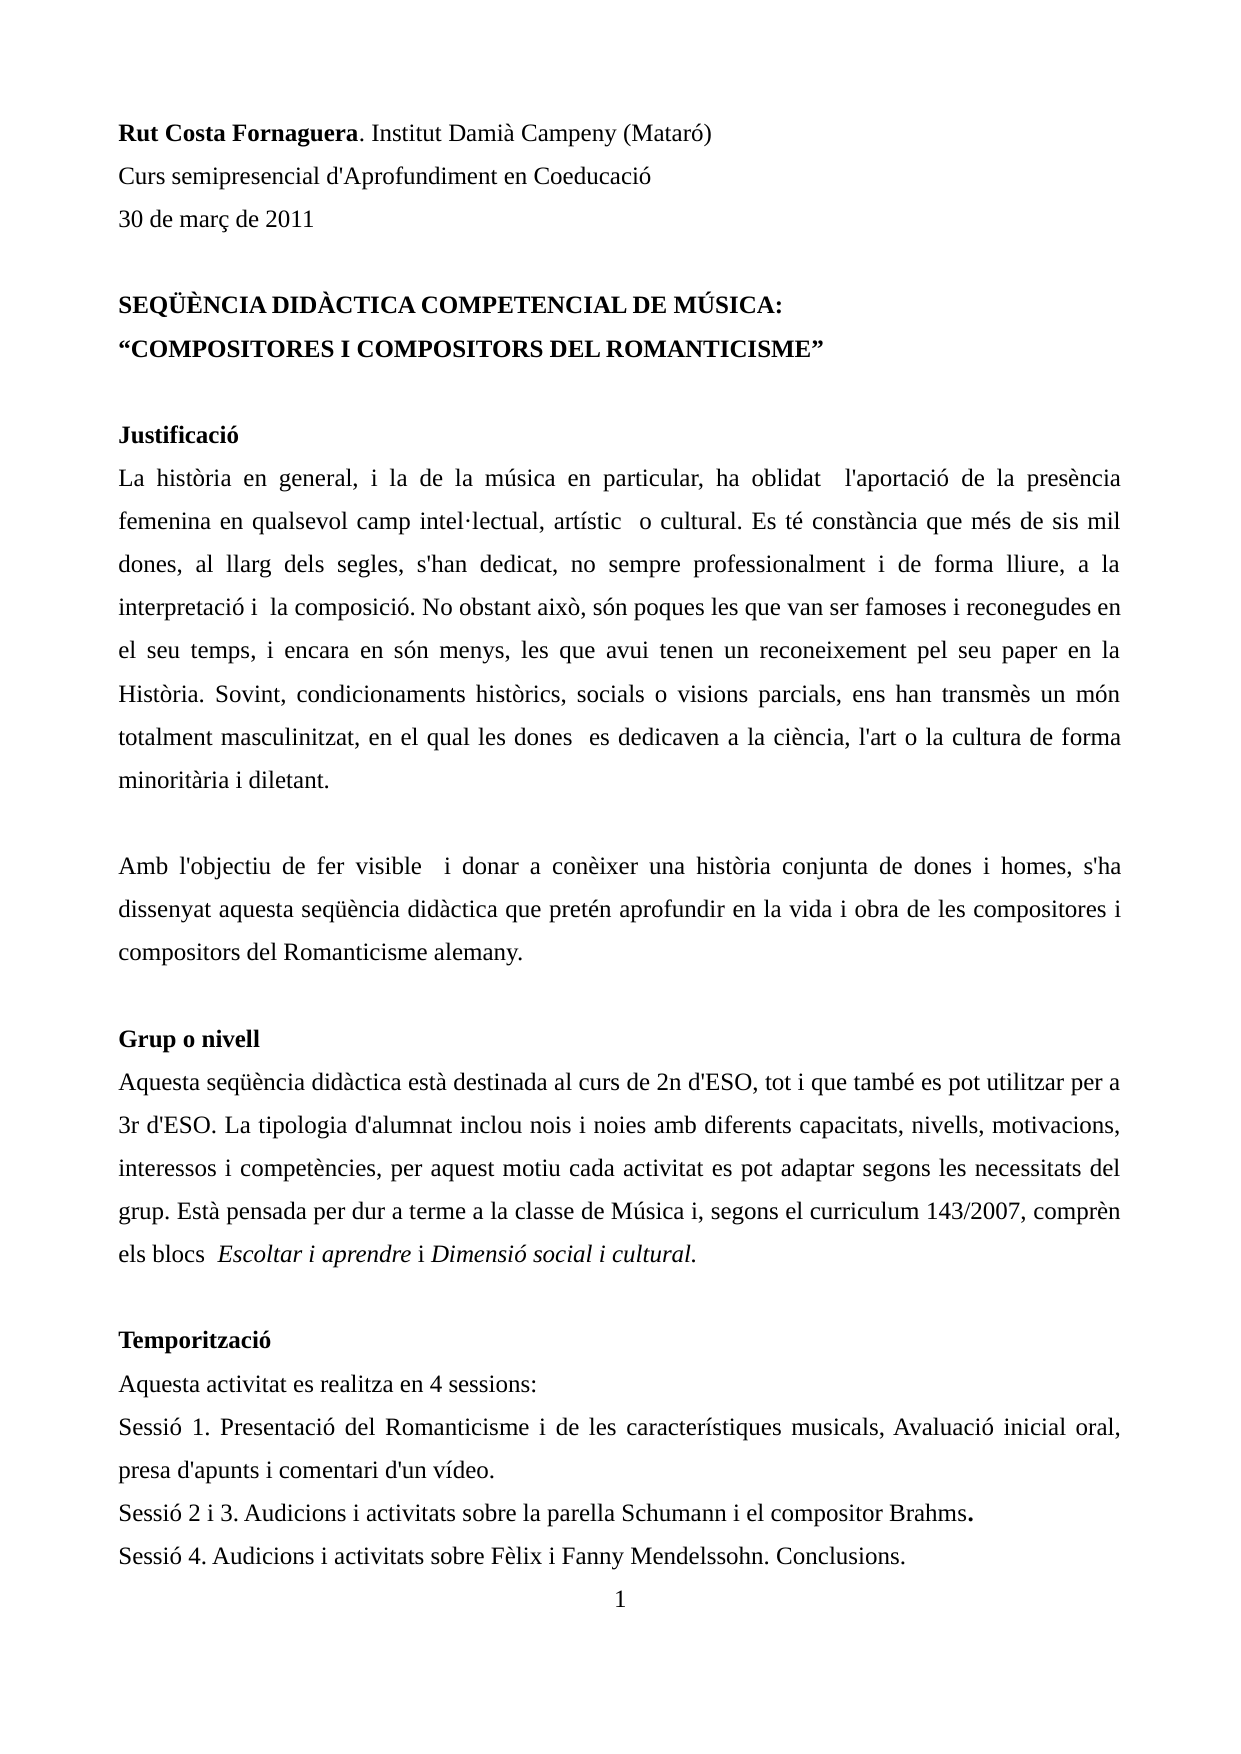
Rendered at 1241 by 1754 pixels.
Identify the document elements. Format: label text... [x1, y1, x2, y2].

text Sessió 4. Audicions i activitats sobre Fèlix i Fanny Mendelssohn. Conclusions. [118, 1541, 1122, 1570]
text Amb l'objectiu de fer visible i donar a conèixer una història conjunta de dones i homes, s'ha dissenyat aquesta seqüència didàctica que pretén aprofundir en la vida i obra de les compositores i compositors del Romanticisme alemany. [118, 851, 1122, 966]
text Aquesta seqüència didàctica està destinada al curs de 2n d'ESO, tot i que també es pot utilitzar per a 3r d'ESO. La tipologia d'alumnat inclou nois i noies amb diferents capacitats, nivells, motivacions, interessos i competències, per aquest motiu cada activitat es pot adaptar segons les necessitats del grup. Està pensada per dur a terme a la classe de Música i, segons el curriculum 143/2007, comprèn els blocs Escoltar i aprendre i Dimensió social i cultural. [118, 1067, 1122, 1268]
text Rut Costa Fornaguera. Institut Damià Campeny (Mataró) [118, 118, 1122, 147]
text 30 de març de 2011 [118, 204, 1122, 233]
text “COMPOSITORES I COMPOSITORS DEL ROMANTICISME” [118, 334, 1122, 362]
text La història en general, i la de la música en particular, ha oblidat l'aportació de la presència femenina en qualsevol camp intel·lectual, artístic o cultural. Es té constància que més de sis mil dones, al llarg dels segles, s'han dedicat, no sempre professionalment i de forma lliure, a la interpretació i la composició. No obstant això, són poques les que van ser famoses i reconegudes en el seu temps, i encara en són menys, les que avui tenen un reconeixement pel seu paper en la Història. Sovint, condicionaments històrics, socials o visions parcials, ens han transmès un món totalment masculinitzat, en el qual les dones es dedicaven a la ciència, l'art o la cultura de forma minoritària i diletant. [118, 463, 1122, 794]
text Sessió 1. Presentació del Romanticisme i de les característiques musicals, Avaluació inicial oral, presa d'apunts i comentari d'un vídeo. [118, 1412, 1122, 1484]
text SEQÜÈNCIA DIDÀCTICA COMPETENCIAL DE MÚSICA: [118, 291, 1122, 319]
text Temporització [118, 1326, 1122, 1354]
text 11 [118, 1584, 1122, 1613]
text Curs semipresencial d'Aprofundiment en Coeducació [118, 161, 1122, 190]
text Aquesta activitat es realitza en 4 sessions: [118, 1369, 1122, 1397]
text Justificació [118, 420, 1122, 449]
text Grup o nivell [118, 1024, 1122, 1052]
text Sessió 2 i 3. Audicions i activitats sobre la parella Schumann i el compositor Brahms. [118, 1498, 1122, 1527]
